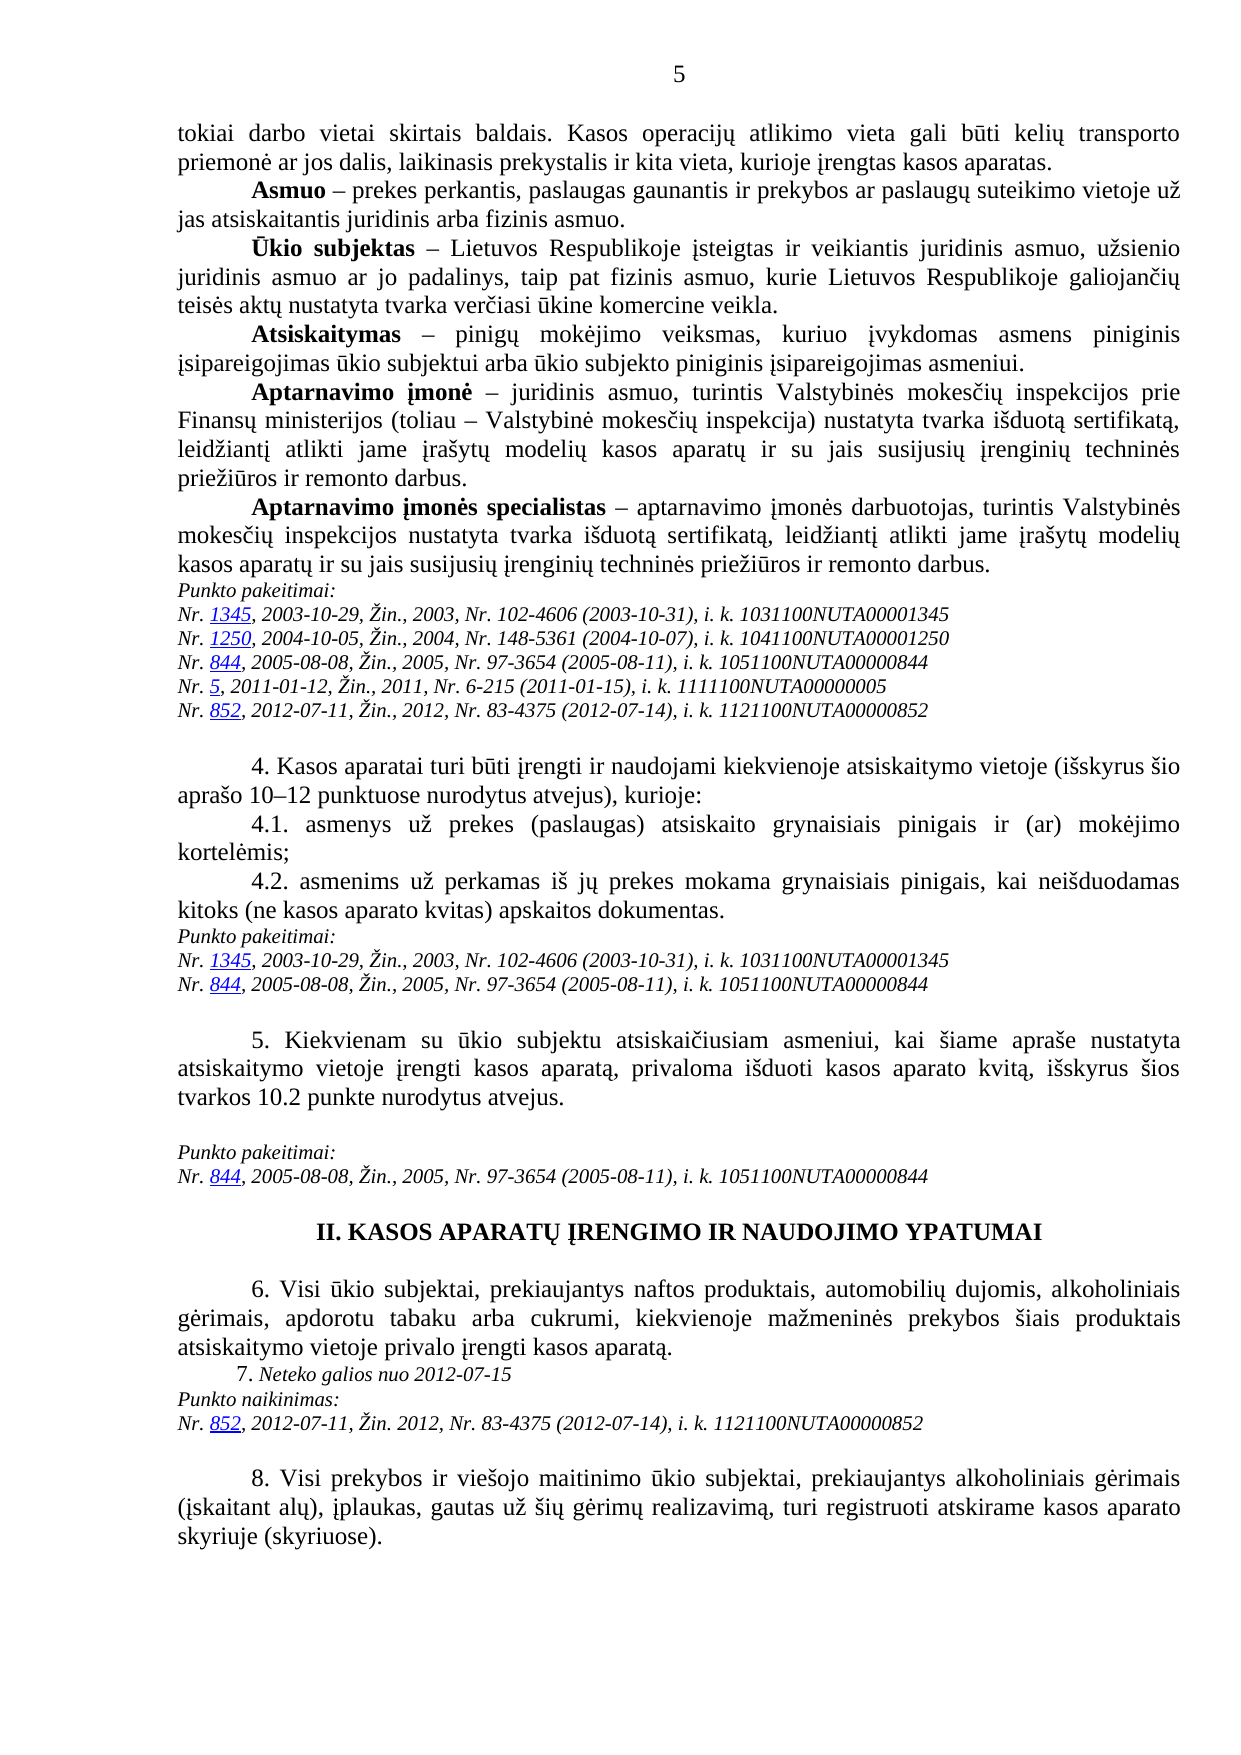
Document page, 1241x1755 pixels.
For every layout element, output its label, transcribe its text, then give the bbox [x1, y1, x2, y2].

text Nr. 852, 2012-07-11, Žin. 2012, Nr. 83-4375 (2012-07-14), i. k. 1121100NUTA00000852 [177, 1411, 1181, 1435]
text Punkto pakeitimai: [177, 578, 1181, 602]
text 4. Kasos aparatai turi būti įrengti ir naudojami kiekvienoje atsiskaitymo vietoje (išskyrus šio aprašo 10–12 punktuose nurodytus atvejus), kurioje: [177, 751, 1181, 809]
text Ūkio subjektas – Lietuvos Respublikoje įsteigtas ir veikiantis juridinis asmuo, užsienio juridinis asmuo ar jo padalinys, taip pat fizinis asmuo, kurie Lietuvos Respublikoje galiojančių teisės aktų nustatyta tvarka verčiasi ūkine komercine veikla. [177, 233, 1181, 319]
text Aptarnavimo įmonė – juridinis asmuo, turintis Valstybinės mokesčių inspekcijos prie Finansų ministerijos (toliau – Valstybinė mokesčių inspekcija) nustatyta tvarka išduotą sertifikatą, leidžiantį atlikti jame įrašytų modelių kasos aparatų ir su jais susijusių įrenginių techninės priežiūros ir remonto darbus. [177, 377, 1181, 492]
text 5. Kiekvienam su ūkio subjektu atsiskaičiusiam asmeniui, kai šiame apraše nustatyta atsiskaitymo vietoje įrengti kasos aparatą, privaloma išduoti kasos aparato kvitą, išskyrus šios tvarkos 10.2 punkte nurodytus atvejus. [177, 1025, 1181, 1111]
text Nr. 5, 2011-01-12, Žin., 2011, Nr. 6-215 (2011-01-15), i. k. 1111100NUTA00000005 [177, 674, 1181, 698]
text Aptarnavimo įmonės specialistas – aptarnavimo įmonės darbuotojas, turintis Valstybinės mokesčių inspekcijos nustatyta tvarka išduotą sertifikatą, leidžiantį atlikti jame įrašytų modelių kasos aparatų ir su jais susijusių įrenginių techninės priežiūros ir remonto darbus. [177, 492, 1181, 578]
text Nr. 844, 2005-08-08, Žin., 2005, Nr. 97-3654 (2005-08-11), i. k. 1051100NUTA00000844 [177, 650, 1181, 674]
text Asmuo – prekes perkantis, paslaugas gaunantis ir prekybos ar paslaugų suteikimo vietoje už jas atsiskaitantis juridinis arba fizinis asmuo. [177, 176, 1181, 233]
text 4.1. asmenys už prekes (paslaugas) atsiskaito grynaisiais pinigais ir (ar) mokėjimo kortelėmis; [177, 809, 1181, 866]
text Punkto pakeitimai: [177, 924, 1181, 948]
text Nr. 844, 2005-08-08, Žin., 2005, Nr. 97-3654 (2005-08-11), i. k. 1051100NUTA00000844 [177, 972, 1181, 996]
text 6. Visi ūkio subjektai, prekiaujantys naftos produktais, automobilių dujomis, alkoholiniais gėrimais, apdorotu tabaku arba cukrumi, kiekvienoje mažmeninės prekybos šiais produktais atsiskaitymo vietoje privalo įrengti kasos aparatą. [177, 1274, 1181, 1360]
text Nr. 1250, 2004-10-05, Žin., 2004, Nr. 148-5361 (2004-10-07), i. k. 1041100NUTA00001250 [177, 626, 1181, 650]
text 7. Neteko galios nuo 2012-07-15 [177, 1360, 1181, 1387]
text 4.2. asmenims už perkamas iš jų prekes mokama grynaisiais pinigais, kai neišduodamas kitoks (ne kasos aparato kvitas) apskaitos dokumentas. [177, 866, 1181, 924]
text Nr. 1345, 2003-10-29, Žin., 2003, Nr. 102-4606 (2003-10-31), i. k. 1031100NUTA00001345 [177, 948, 1181, 972]
text Nr. 1345, 2003-10-29, Žin., 2003, Nr. 102-4606 (2003-10-31), i. k. 1031100NUTA00001345 [177, 602, 1181, 626]
text Atsiskaitymas – pinigų mokėjimo veiksmas, kuriuo įvykdomas asmens piniginis įsipareigojimas ūkio subjektui arba ūkio subjekto piniginis įsipareigojimas asmeniui. [177, 319, 1181, 377]
text 8. Visi prekybos ir viešojo maitinimo ūkio subjektai, prekiaujantys alkoholiniais gėrimais (įskaitant alų), įplaukas, gautas už šių gėrimų realizavimą, turi registruoti atskirame kasos aparato skyriuje (skyriuose). [177, 1463, 1181, 1550]
text Nr. 852, 2012-07-11, Žin., 2012, Nr. 83-4375 (2012-07-14), i. k. 1121100NUTA00000852 [177, 698, 1181, 722]
text Punkto pakeitimai: [177, 1140, 1181, 1164]
text II. KASOS APARATŲ ĮRENGIMO IR NAUDOJIMO YPATUMAI [177, 1217, 1181, 1245]
text Punkto naikinimas: [177, 1387, 1181, 1411]
text Nr. 844, 2005-08-08, Žin., 2005, Nr. 97-3654 (2005-08-11), i. k. 1051100NUTA00000844 [177, 1164, 1181, 1188]
text tokiai darbo vietai skirtais baldais. Kasos operacijų atlikimo vieta gali būti kelių transporto priemonė ar jos dalis, laikinasis prekystalis ir kita vieta, kurioje įrengtas kasos aparatas. [177, 118, 1181, 176]
